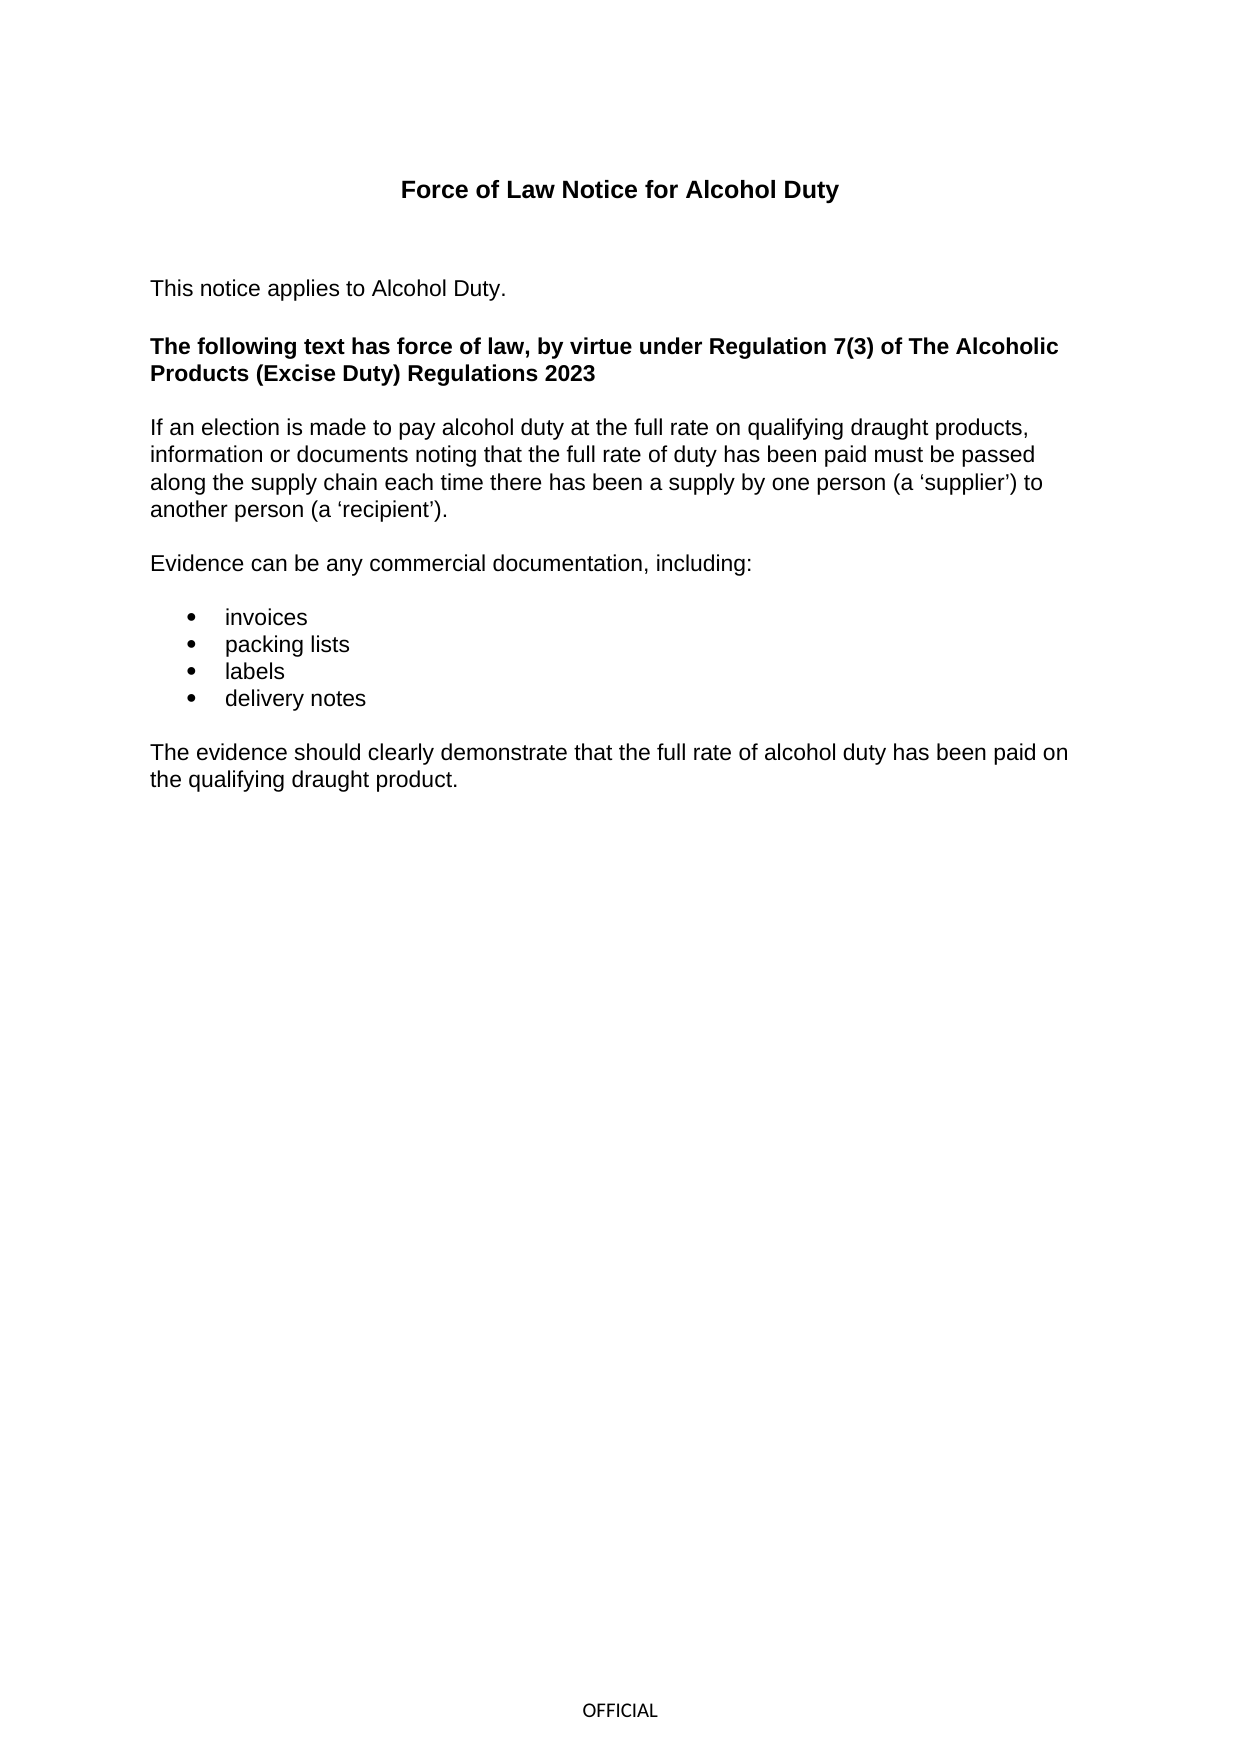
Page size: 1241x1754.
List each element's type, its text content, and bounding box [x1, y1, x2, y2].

text Evidence can be any commercial documentation, including: [150, 550, 1090, 576]
list packing lists [187, 631, 1090, 657]
subtitle Force of Law Notice for Alcohol Duty [150, 175, 1090, 204]
text If an election is made to pay alcohol duty at the full rate on qualifying draught products, information or documents noting that the full rate of duty has been paid must be passed along the supply chain each time there has been a supply by one person (a ‘supplier’) to another person (a ‘recipient’). [150, 414, 1090, 522]
text The evidence should clearly demonstrate that the full rate of alcohol duty has been paid on the qualifying draught product. [150, 739, 1090, 793]
list invoices [187, 604, 1090, 630]
list labels [187, 658, 1090, 684]
subtitle The following text has force of law, by virtue under Regulation 7(3) of The Alcoholic Products (Excise Duty) Regulations 2023 [150, 333, 1090, 386]
text This notice applies to Alcohol Duty. [150, 275, 1090, 301]
list delivery notes [187, 685, 1090, 711]
